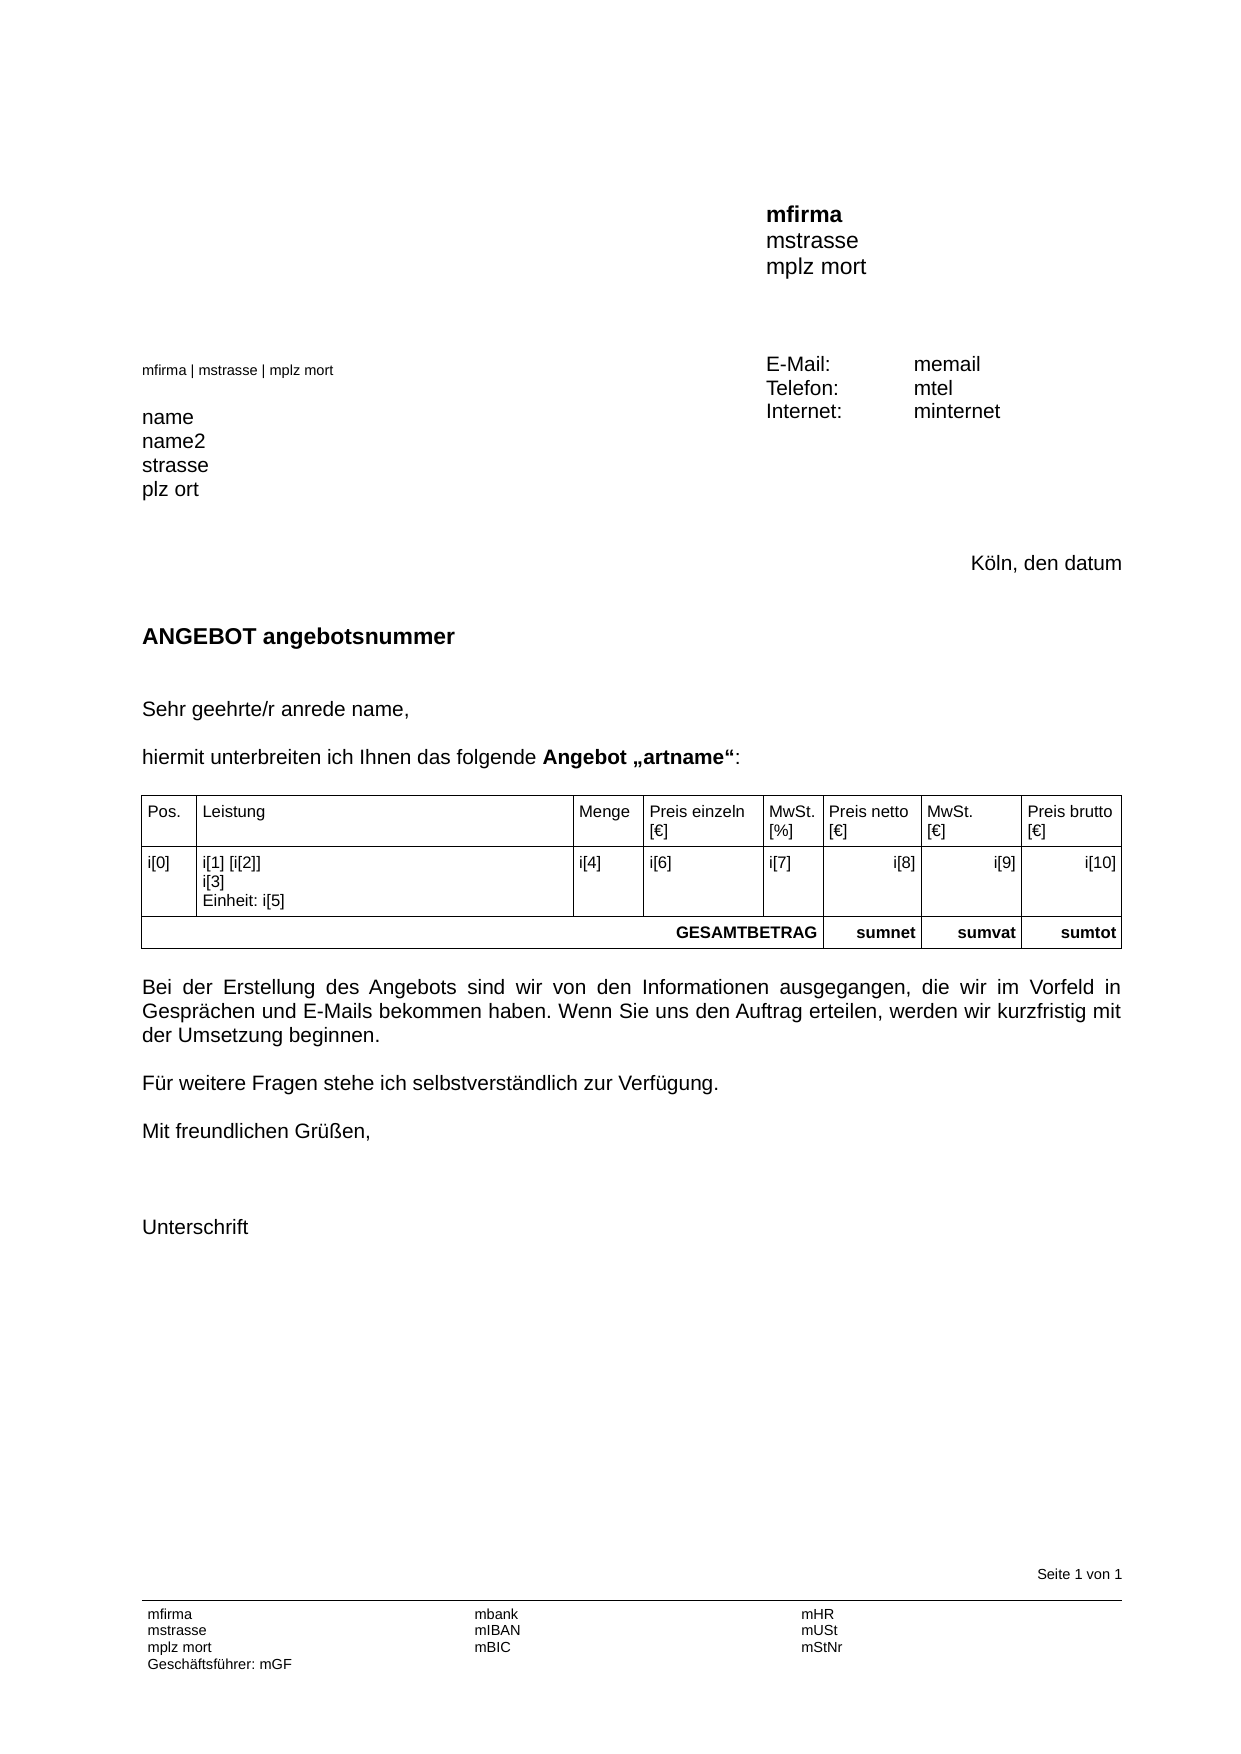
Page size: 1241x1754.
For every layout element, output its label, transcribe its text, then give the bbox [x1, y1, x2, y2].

table_cell GESAMTBETRAG [142, 917, 823, 948]
table_cell i[9] [922, 847, 1021, 916]
table_header Leistung [197, 796, 573, 846]
table_cell i[0] [142, 847, 196, 916]
text Für weitere Fragen stehe ich selbstverständlich zur Verfügung. [142, 1071, 1122, 1095]
table_header Menge [574, 796, 643, 846]
table_cell sumtot [1022, 917, 1121, 948]
text Köln, den datum [142, 551, 1122, 575]
text Mit freundlichen Grüßen, [142, 1119, 1122, 1143]
text name2 [142, 429, 757, 453]
text mfirma | mstrasse | mplz mort [142, 362, 757, 378]
table_cell sumnet [824, 917, 921, 948]
table_cell sumvat [922, 917, 1021, 948]
text Bei der Erstellung des Angebots sind wir von den Informationen ausgegangen, die wir im Vorfeld in Gesprächen und E-Mails bekommen haben. Wenn Sie uns den Auftrag erteilen, werden wir kurzfristig mit der Umsetzung beginnen. [142, 975, 1122, 1047]
text name [142, 405, 757, 429]
table_cell i[7] [764, 847, 823, 916]
text Sehr geehrte/r anrede name, [142, 697, 1122, 721]
text hiermit unterbreiten ich Ihnen das folgende Angebot „artname“: [142, 745, 1122, 769]
text ANGEBOT angebotsnummer [142, 623, 1122, 649]
table_header Preis brutto [€] [1022, 796, 1121, 846]
text strasse [142, 453, 757, 477]
text plz ort [142, 477, 757, 501]
table_header Pos. [142, 796, 196, 846]
table_cell i[6] [644, 847, 763, 916]
table_cell i[4] [574, 847, 643, 916]
table_cell i[8] [824, 847, 921, 916]
table_header Preis einzeln [€] [644, 796, 763, 846]
table_header MwSt. [€] [922, 796, 1021, 846]
table_cell i[1] [i[2]] i[3] Einheit: i[5] [197, 847, 573, 916]
table_cell i[10] [1022, 847, 1121, 916]
text Unterschrift [142, 1215, 1122, 1239]
table_header MwSt. [%] [757, 192, 1128, 507]
table_header MwSt. [%] [764, 796, 823, 846]
table_header Preis netto [€] [824, 796, 921, 846]
